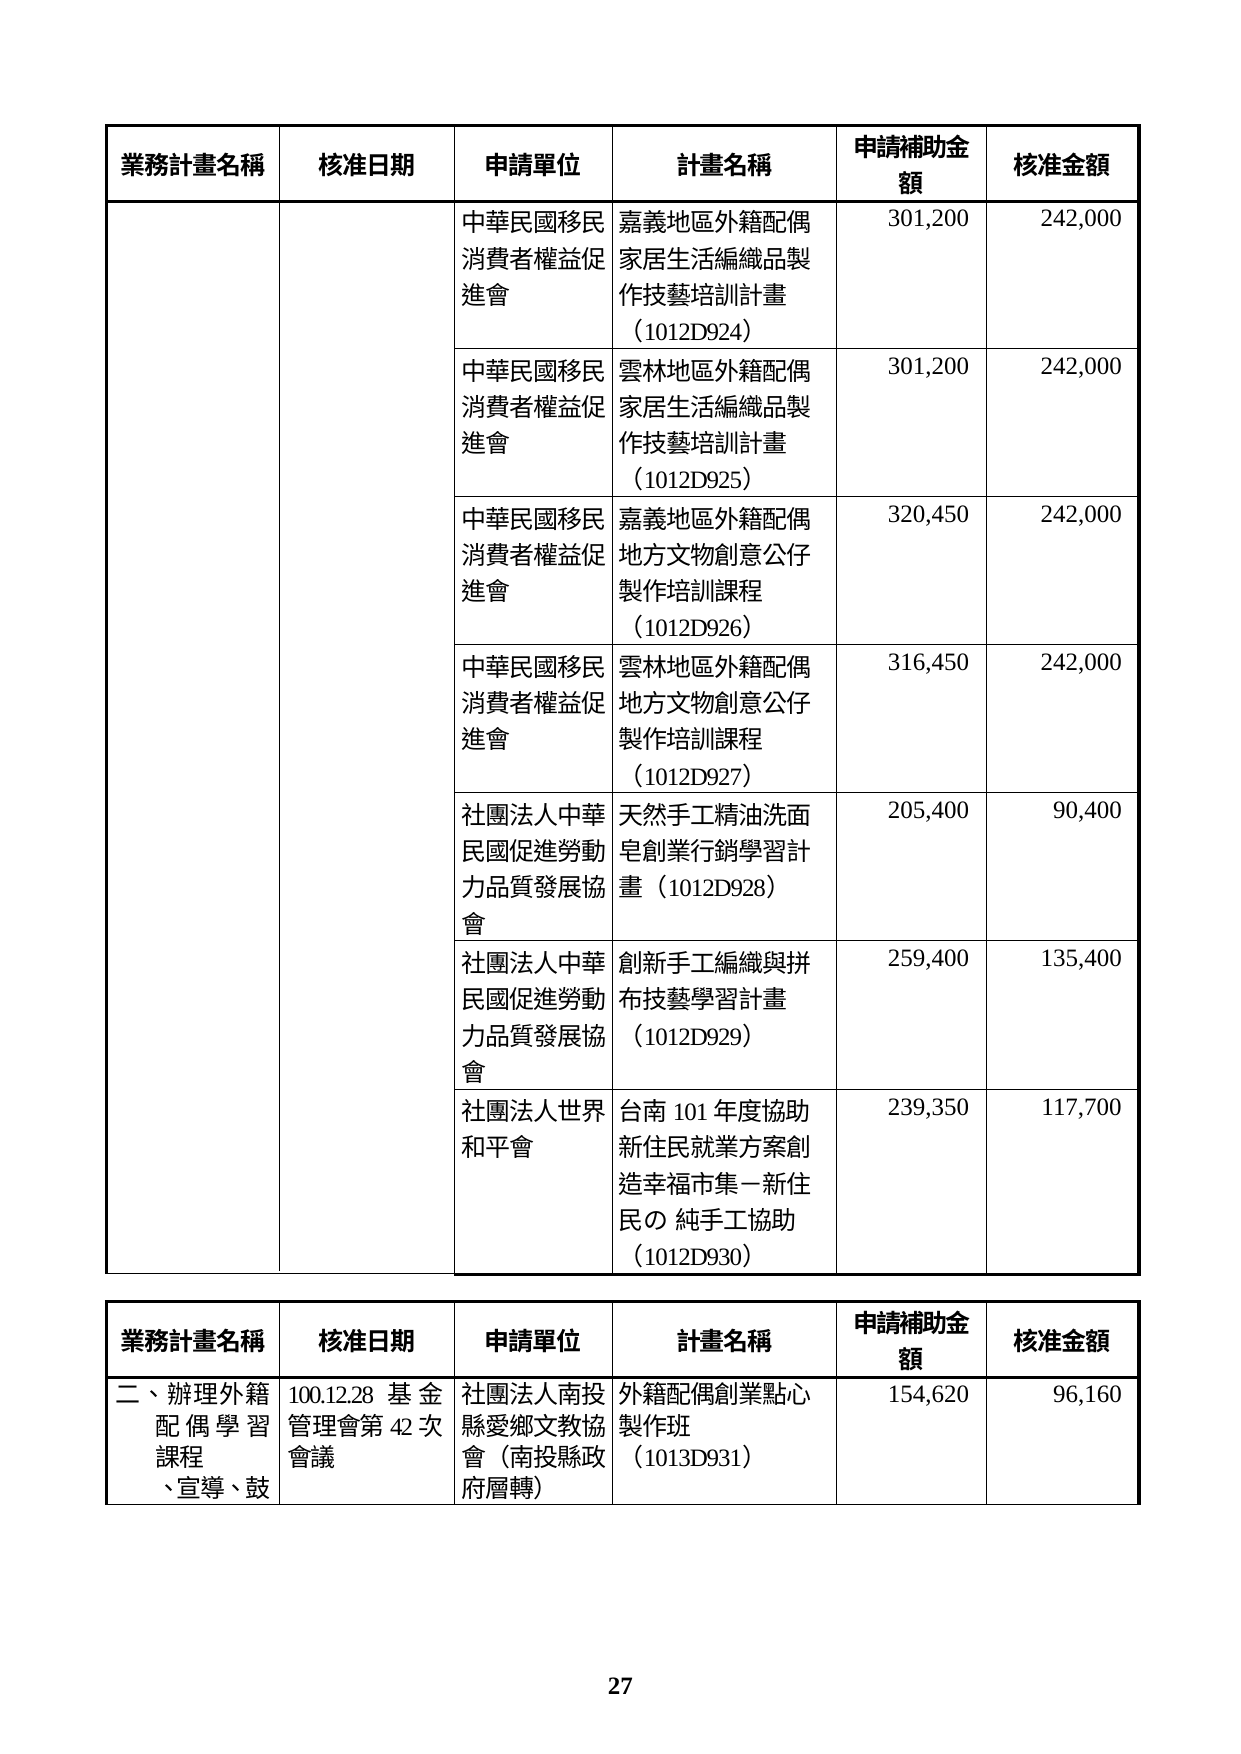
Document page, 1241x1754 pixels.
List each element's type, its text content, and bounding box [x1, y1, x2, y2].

table_cell 社團法人中華民國促進勞動力品質發展協會 [455, 941, 612, 1088]
table_cell 154,620 [837, 1379, 986, 1504]
table_cell 90,400 [987, 793, 1137, 940]
table_cell 205,400 [837, 793, 986, 940]
table_header 核准金額 [987, 127, 1137, 200]
table_cell 242,000 [987, 349, 1137, 496]
table_cell 320,450 [837, 497, 986, 644]
table_cell 96,160 [987, 1379, 1137, 1504]
table_cell 301,200 [837, 349, 986, 496]
table_header 計畫名稱 [613, 127, 836, 200]
table_cell 中華民國移民消費者權益促進會 [455, 645, 612, 792]
table_cell 天然手工精油洗面皂創業行銷學習計畫（1012D928） [613, 793, 836, 940]
table_cell 中華民國移民消費者權益促進會 [455, 497, 612, 644]
table_cell 135,400 [987, 941, 1137, 1088]
table_cell [108, 203, 280, 1273]
table_cell [280, 203, 454, 1273]
table_header 計畫名稱 [613, 1303, 836, 1376]
table_cell 239,350 [837, 1090, 986, 1273]
table_cell 中華民國移民消費者權益促進會 [455, 203, 612, 348]
table_header 申請單位 [455, 1303, 612, 1376]
table_header 申請補助金額 [837, 127, 986, 200]
table_cell 外籍配偶創業點心製作班（1013D931） [613, 1379, 836, 1504]
table_cell 中華民國移民消費者權益促進會 [455, 349, 612, 496]
table_cell 316,450 [837, 645, 986, 792]
table_cell 242,000 [987, 645, 1137, 792]
table_cell 社團法人世界和平會 [455, 1090, 612, 1273]
table_cell 242,000 [987, 203, 1137, 348]
table_cell 嘉義地區外籍配偶地方文物創意公仔製作培訓課程（1012D926） [613, 497, 836, 644]
table_cell 100.12.28基金管理會第42次會議 [280, 1379, 454, 1504]
table_cell 雲林地區外籍配偶家居生活編織品製作技藝培訓計畫（1012D925） [613, 349, 836, 496]
table_cell 台南101年度協助新住民就業方案創造幸福市集－新住民の 純手工協助（1012D930） [613, 1090, 836, 1273]
table_cell 雲林地區外籍配偶地方文物創意公仔製作培訓課程（1012D927） [613, 645, 836, 792]
table_header 核准日期 [280, 1303, 454, 1376]
table_header 核准金額 [987, 1303, 1137, 1376]
table_header 業務計畫名稱 [108, 1303, 279, 1376]
table_cell 二、辦理外籍配偶學習課程 、宣導、鼓 [108, 1379, 279, 1504]
table_cell 117,700 [987, 1090, 1137, 1273]
table_header 申請補助金額 [837, 1303, 986, 1376]
table_cell 社團法人中華民國促進勞動力品質發展協會 [455, 793, 612, 940]
table_cell 259,400 [837, 941, 986, 1088]
table_header 核准日期 [280, 127, 454, 200]
table_cell 創新手工編織與拼布技藝學習計畫（1012D929） [613, 941, 836, 1088]
table_cell 301,200 [837, 203, 986, 348]
table_cell 社團法人南投縣愛鄉文教協會（南投縣政府層轉） [455, 1379, 612, 1504]
table_cell 嘉義地區外籍配偶家居生活編織品製作技藝培訓計畫（1012D924） [613, 203, 836, 348]
table_cell 242,000 [987, 497, 1137, 644]
table_header 業務計畫名稱 [108, 127, 279, 200]
table_header 申請單位 [455, 127, 612, 200]
